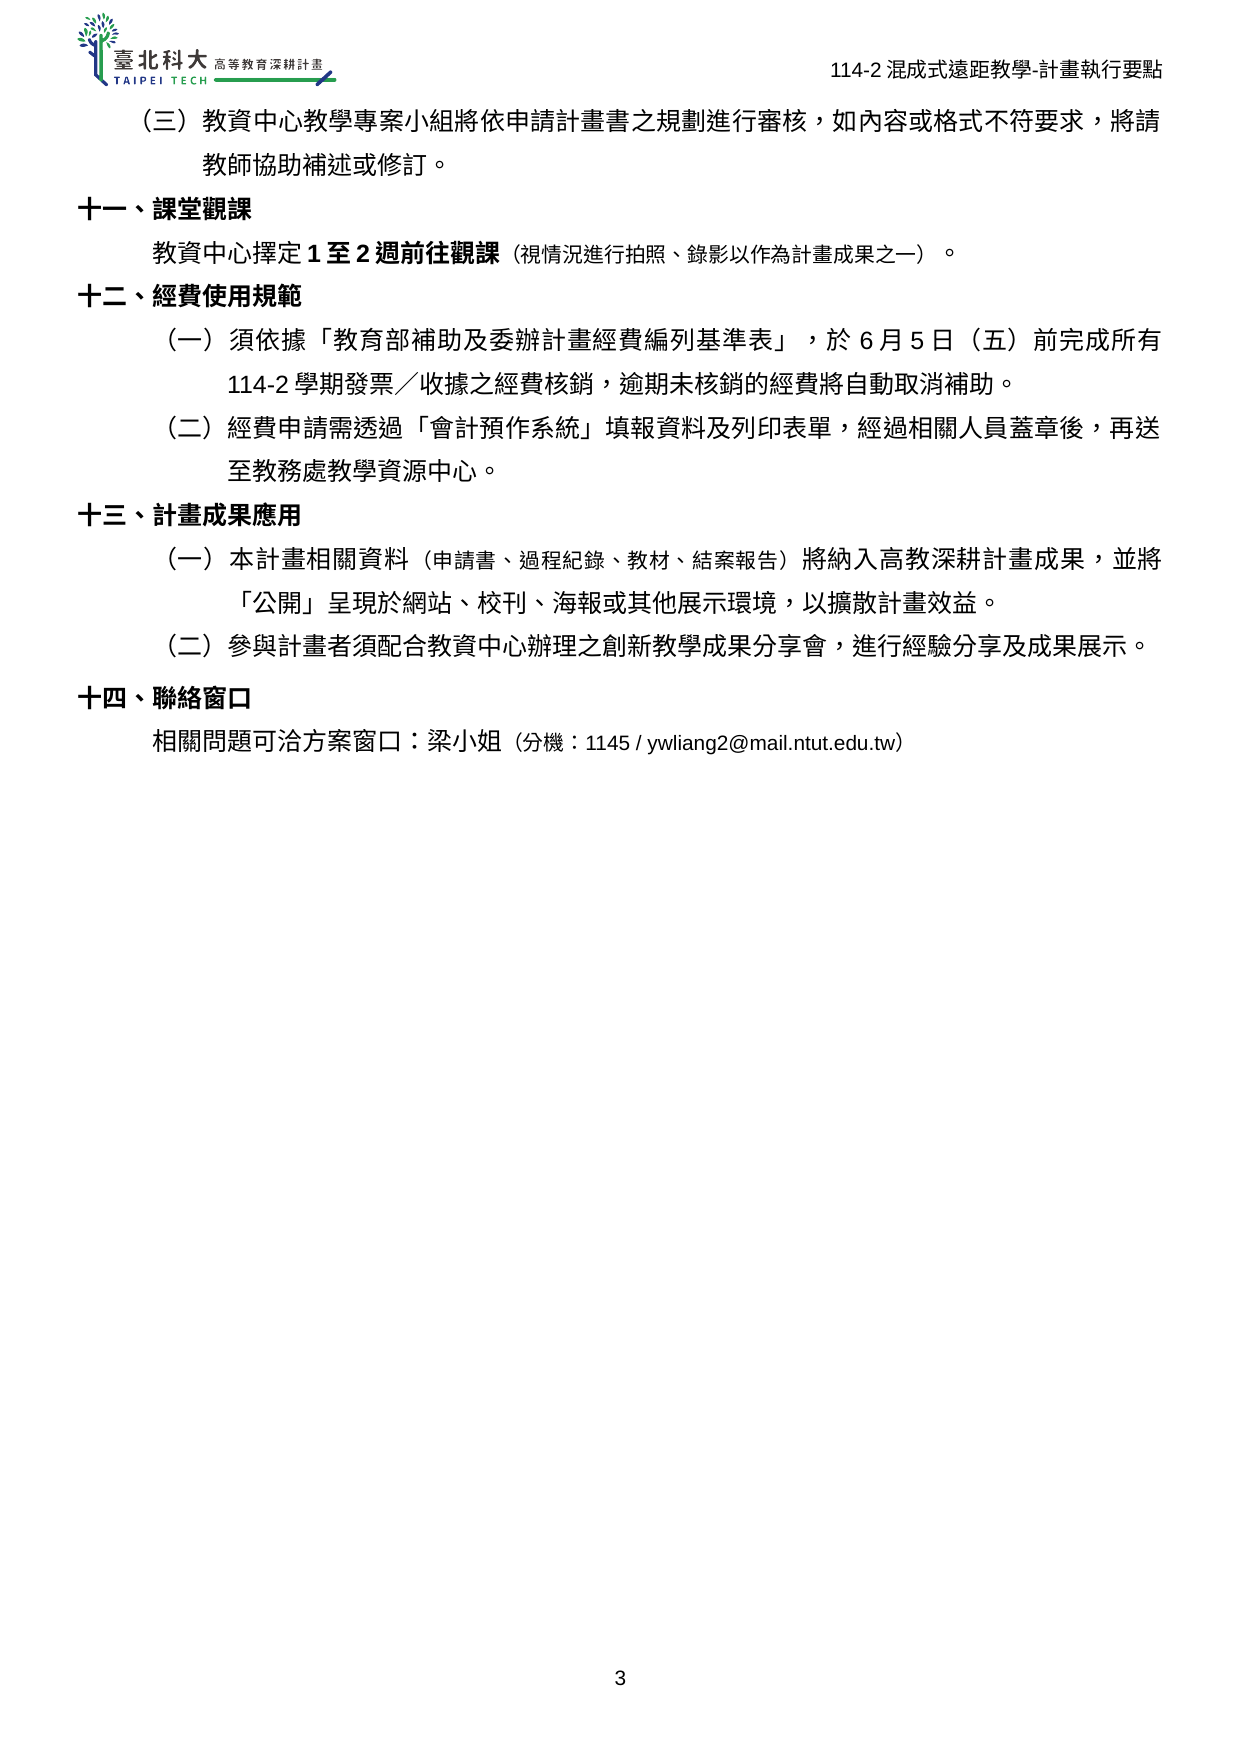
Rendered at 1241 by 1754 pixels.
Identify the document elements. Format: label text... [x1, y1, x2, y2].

text 十一、課堂觀課 [77, 183, 1163, 227]
text 相關問題可洽方案窗口：梁小姐（分機：1145 / ywliang2@mail.ntut.edu.tw） [152, 716, 1163, 759]
text 十二、經費使用規範 [77, 271, 1163, 314]
text （一）須依據「教育部補助及委辦計畫經費編列基準表」，於6月5日（五）前完成所有114-2學期發票／收據之經費核銷，逾期未核銷的經費將自動取消補助。 [152, 314, 1163, 402]
text （二）經費申請需透過「會計預作系統」填報資料及列印表單，經過相關人員蓋章後，再送至教務處教學資源中心。 [152, 402, 1163, 489]
text 教資中心擇定1至2週前往觀課（視情況進行拍照、錄影以作為計畫成果之一）。 [152, 227, 1163, 271]
text （二）參與計畫者須配合教資中心辦理之創新教學成果分享會，進行經驗分享及成果展示。 [152, 621, 1163, 664]
text 十三、計畫成果應用 [77, 489, 1163, 533]
text （三）教資中心教學專案小組將依申請計畫書之規劃進行審核，如內容或格式不符要求，將請教師協助補述或修訂。 [127, 96, 1163, 183]
text （一）本計畫相關資料（申請書、過程紀錄、教材、結案報告）將納入高教深耕計畫成果，並將「公開」呈現於網站、校刊、海報或其他展示環境，以擴散計畫效益。 [152, 533, 1163, 621]
text 十四、聯絡窗口 [77, 672, 1163, 716]
